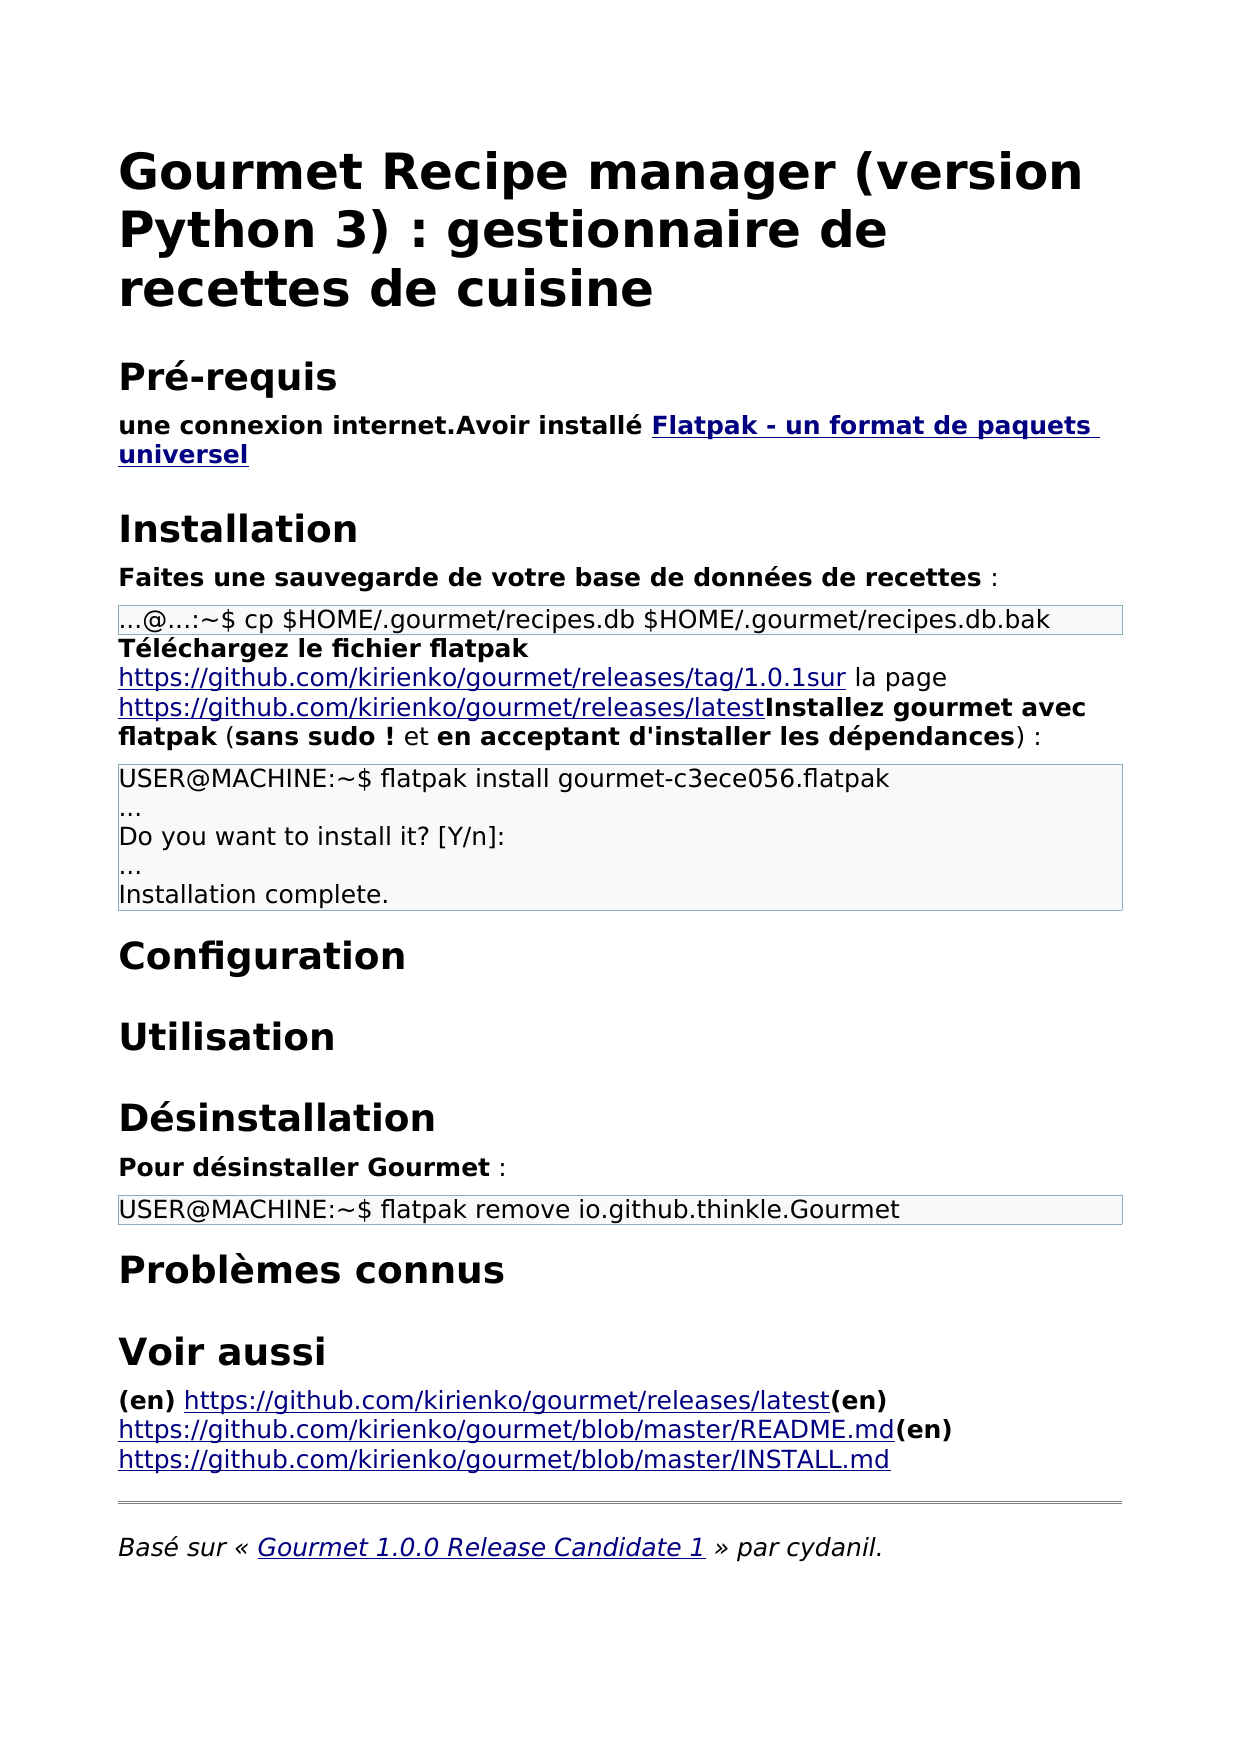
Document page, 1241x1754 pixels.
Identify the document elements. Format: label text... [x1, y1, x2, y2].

subtitle Pré-requis [118, 355, 1122, 399]
text USER@MACHINE:~$ flatpak remove io.github.thinkle.Gourmet [119, 1196, 1122, 1224]
subtitle Voir aussi [118, 1330, 1122, 1374]
text USER@MACHINE:~$ flatpak install gourmet-c3ece056.flatpak ... Do you want to install it? [Y/n]: ... Installation complete. [119, 765, 1122, 910]
subtitle Configuration [118, 935, 1122, 978]
subtitle Installation [118, 507, 1122, 551]
text Pour désinstaller Gourmet : [118, 1153, 1122, 1182]
text Téléchargez le fichier flatpak https://github.com/kirienko/gourmet/releases/tag/1.0.1sur la page https://github.com/kirienko/gourmet/releases/latestInstallez gourmet avec flatpak (sans sudo ! et en acceptant d'installer les dépendances) : [118, 635, 1122, 751]
subtitle Problèmes connus [118, 1249, 1122, 1293]
subtitle Désinstallation [118, 1097, 1122, 1141]
text ...@...:~$ cp $HOME/.gourmet/recipes.db $HOME/.gourmet/recipes.db.bak [119, 606, 1122, 634]
text (en) https://github.com/kirienko/gourmet/releases/latest(en) https://github.com/kirienko/gourmet/blob/master/README.md(en) https://github.com/kirienko/gourmet/blob/master/INSTALL.md [118, 1386, 1122, 1474]
text Basé sur « Gourmet 1.0.0 Release Candidate 1 » par cydanil. [118, 1533, 1122, 1562]
subtitle Gourmet Recipe manager (version Python 3) : gestionnaire de recettes de cuisine [118, 143, 1122, 318]
subtitle Utilisation [118, 1016, 1122, 1059]
text une connexion internet.Avoir installé Flatpak - un format de paquets universel [118, 411, 1122, 470]
text Faites une sauvegarde de votre base de données de recettes : [118, 563, 1122, 593]
